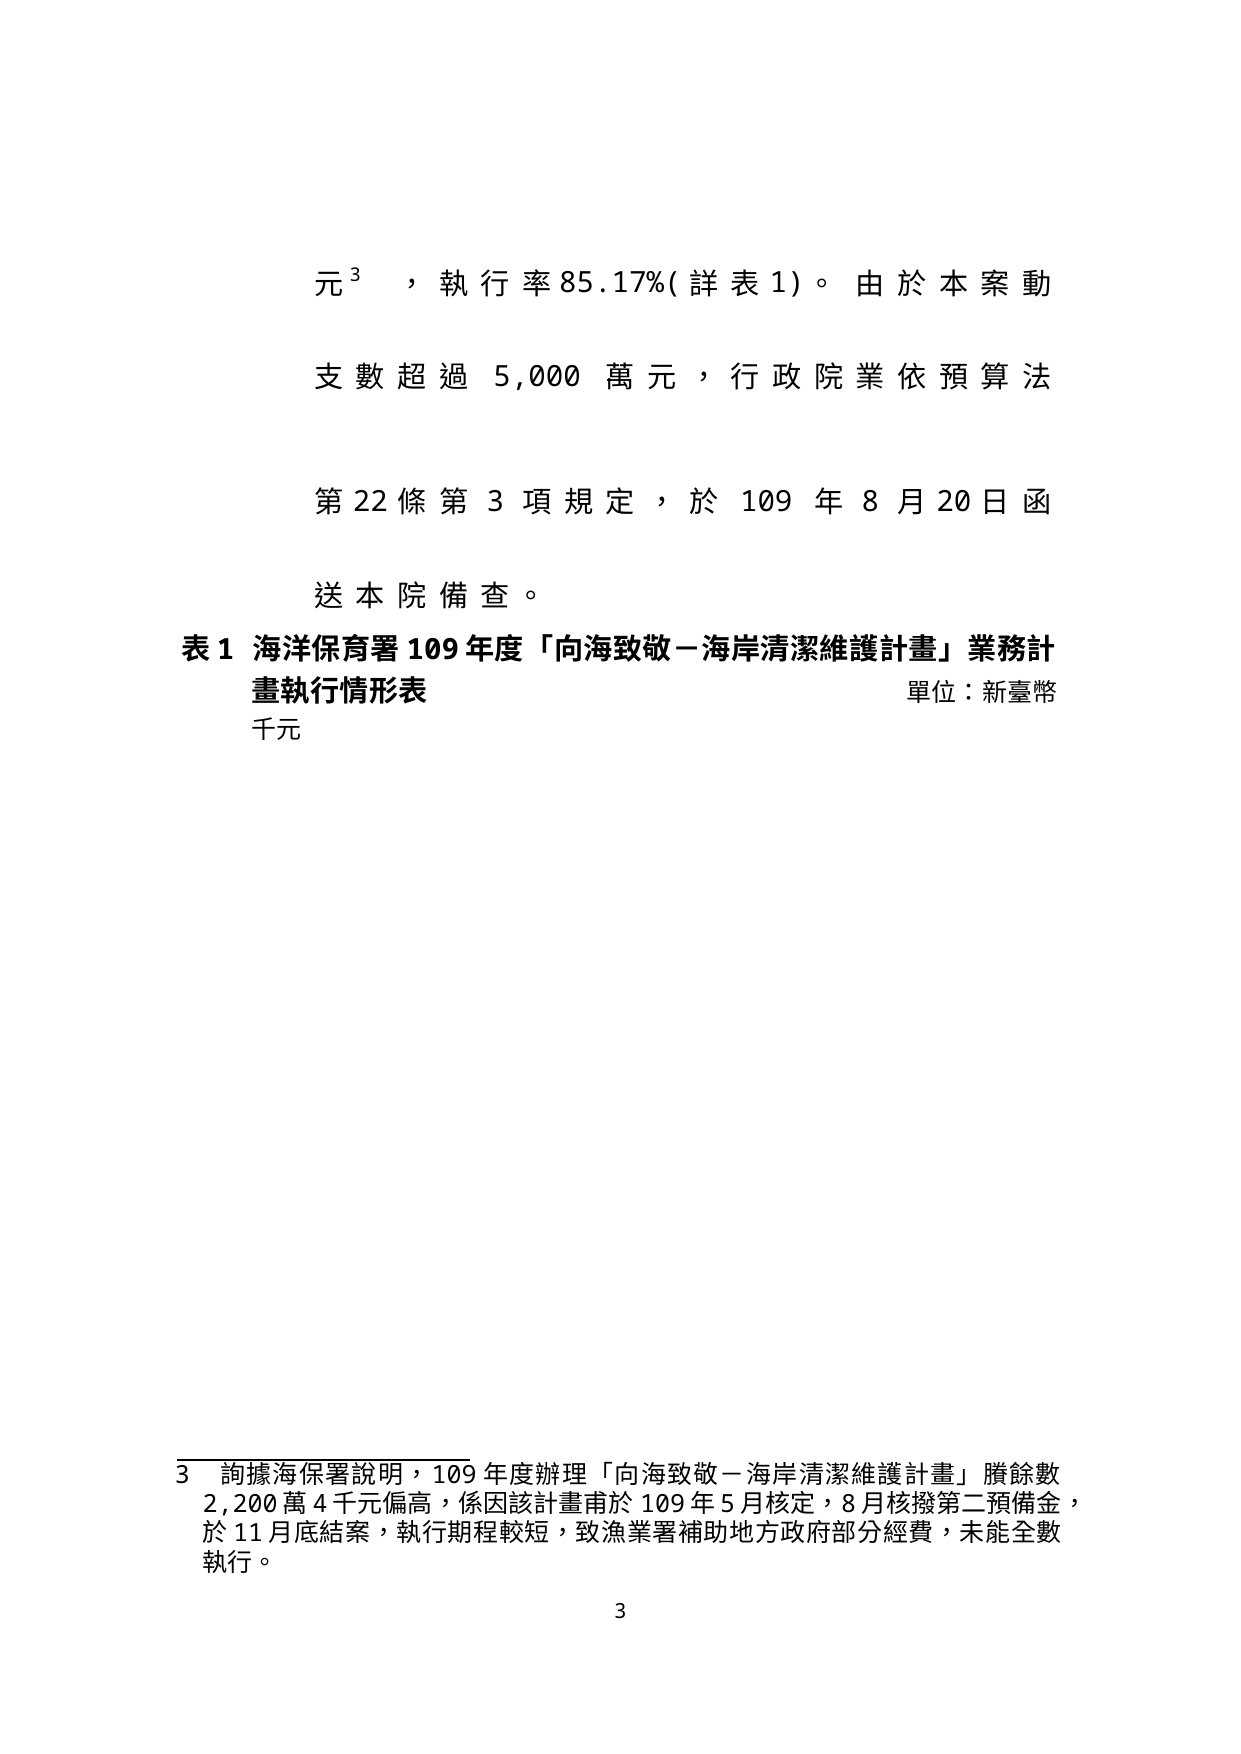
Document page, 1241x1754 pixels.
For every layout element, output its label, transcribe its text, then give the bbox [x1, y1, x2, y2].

text 詢據海保署說明，109年度辦理「向海致敬－海岸清潔維護計畫」賸餘數2,200萬4千元偏高，係因該計畫甫於109年5月核定，8月核撥第二預備金，於11月底結案，執行期程較短，致漁業署補助地方政府部分經費，未能全數執行。 [174, 1460, 1063, 1577]
text 表1 海洋保育署109年度「向海致敬－海岸清潔維護計畫」業務計畫執行情形表 單位：新臺幣千元 [181, 625, 1058, 746]
text 1.本項動支第二預備金8,392萬元經海保署依經費實際需求向行政院主計總處請撥款項，嗣經該總處於109年8月25日核撥；加計預算調整支應數6,444萬3千元，合計1億4,836萬3千元，執行數1億2,635萬9千元，賸餘數2,200萬4千元，執行率85.17%(詳表1)。由於本案動支數超過5,000萬元，行政院業依預算法第22條第3項規定，於109年8月20日函送本院備查。 [269, 177, 1058, 615]
